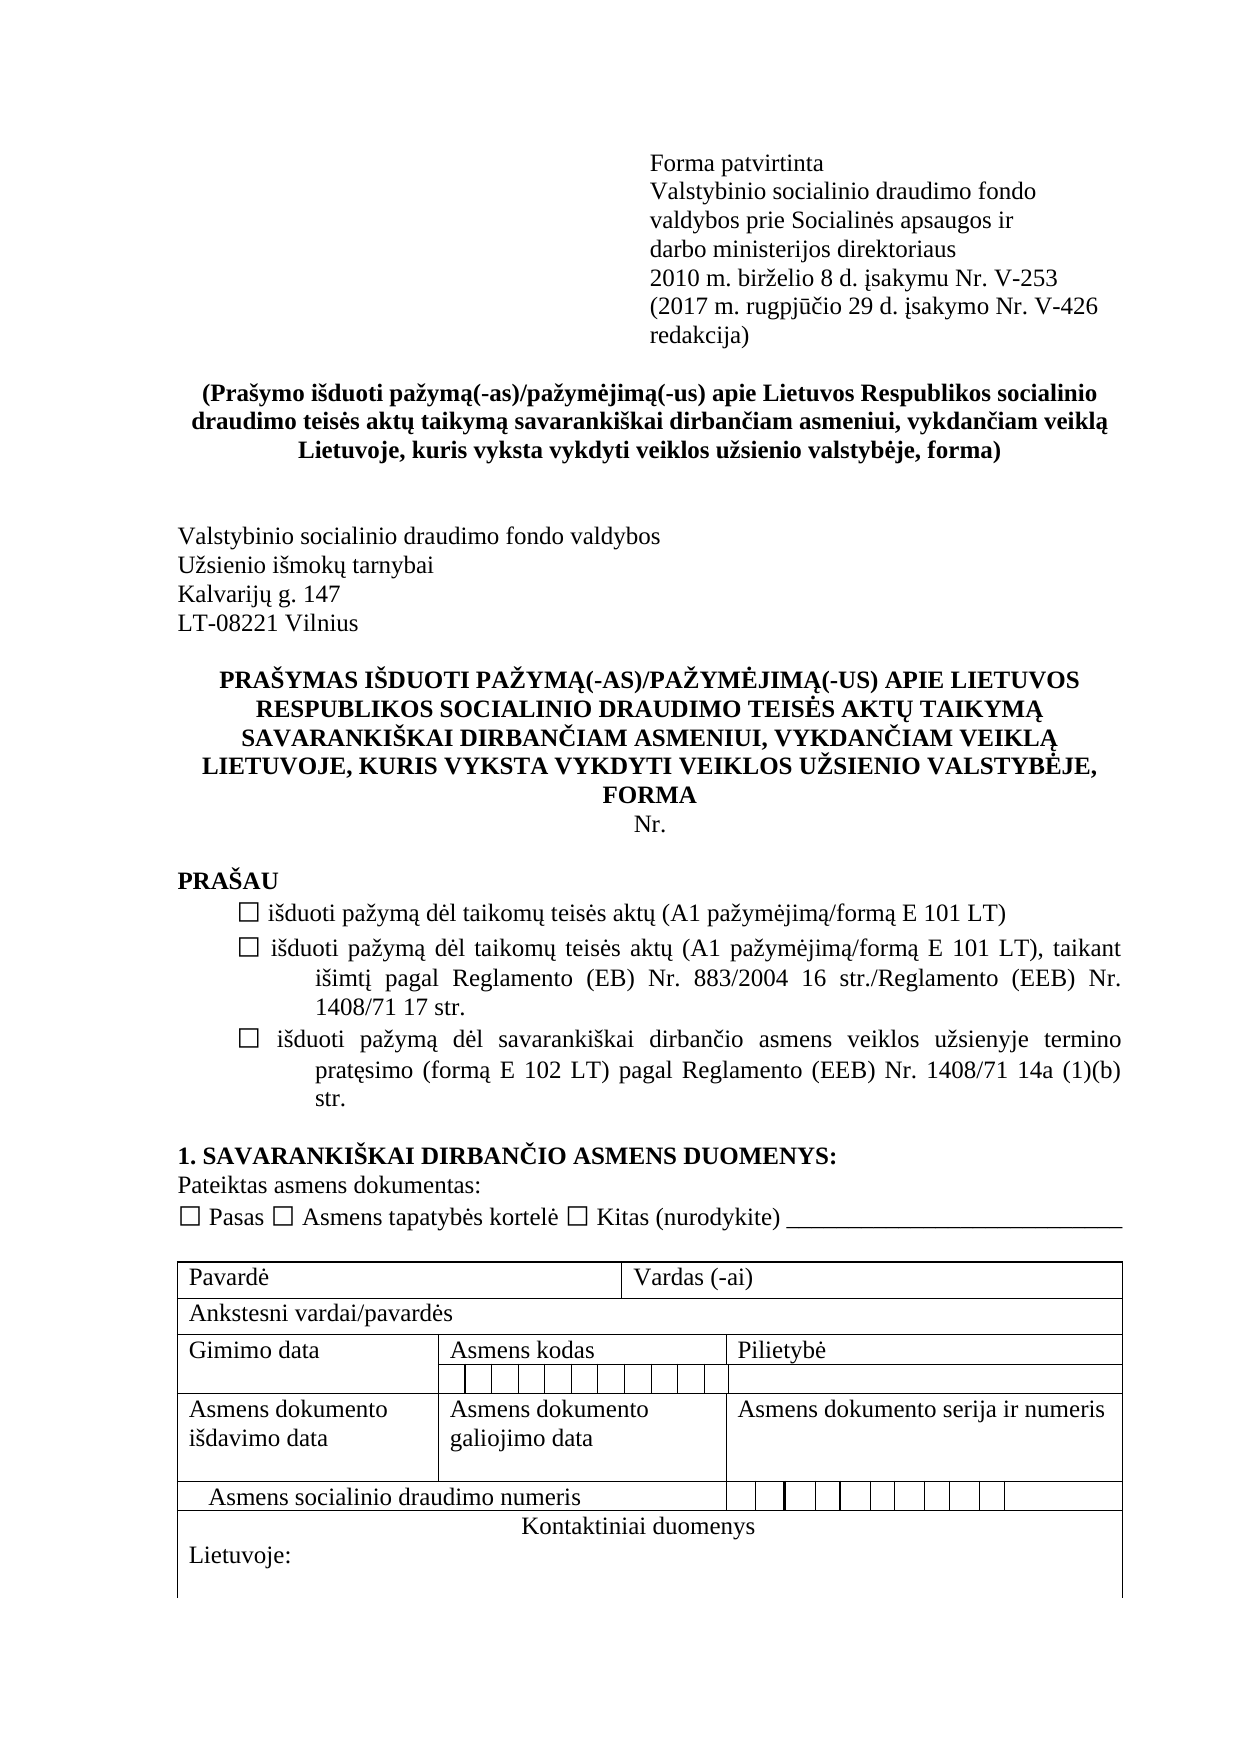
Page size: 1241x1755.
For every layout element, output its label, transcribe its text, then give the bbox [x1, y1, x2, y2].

table_cell Asmens socialinio draudimo numeris [178, 1482, 726, 1510]
table_cell [492, 1365, 518, 1393]
text ⬜ Pasas ⬜ Asmens tapatybės kortelė ⬜ Kitas (nurodykite) [177, 1198, 1122, 1233]
text ⬜ išduoti pažymą dėl taikomų teisės aktų (A1 pažymėjimą/formą E 101 LT) [236, 895, 1122, 929]
text Pateiktas asmens dokumentas: [177, 1170, 1122, 1198]
text 1. SAVARANKIŠKAI DIRBANČIO ASMENS DUOMENYS: [177, 1141, 1122, 1170]
table_cell [729, 1365, 1122, 1393]
table_cell [652, 1365, 677, 1393]
table_cell Gimimo data [178, 1335, 438, 1393]
table_cell [895, 1482, 924, 1510]
table_cell [786, 1482, 815, 1510]
table_cell Kontaktiniai duomenys [376, 1511, 901, 1540]
table_cell [572, 1365, 597, 1393]
table_cell [1005, 1482, 1122, 1510]
text Forma patvirtinta [649, 148, 1122, 176]
text Nr. [177, 809, 1122, 838]
table_cell [950, 1482, 979, 1510]
table_cell [871, 1482, 894, 1510]
table_cell Pilietybė [727, 1335, 1122, 1363]
text PRAŠAU [177, 866, 1122, 895]
table_header Pavardė [178, 1263, 621, 1297]
text (Prašymo išduoti pažymą(-as)/pažymėjimą(-us) apie Lietuvos Respublikos socialinio draudimo teisės aktų taikymą savarankiškai dirbančiam asmeniui, vykdančiam veiklą Lietuvoje, kuris vyksta vykdyti veiklos užsienio valstybėje, forma) [177, 378, 1122, 464]
table_cell [727, 1482, 755, 1510]
table_cell [689, 1540, 1122, 1598]
table_header Vardas (-ai) [622, 1263, 1122, 1297]
table_cell [519, 1365, 544, 1393]
text Valstybinio socialinio draudimo fondo [649, 176, 1122, 205]
text darbo ministerijos direktoriaus [649, 234, 1122, 263]
table_cell [178, 1511, 376, 1540]
text Prašymas išduoti pažymą(-as)/pažymėjimą(-us) apie Lietuvos Respublikos socialinio draudimo teisės aktų taikymą savarankiškai dirbančiam asmeniui, vykdančiam veiklą Lietuvoje, kuris vyksta vykdyti veiklos užsienio valstybėje, forma [177, 665, 1122, 809]
table_cell Asmens kodas [439, 1335, 726, 1363]
table_cell [705, 1365, 728, 1393]
table_cell Asmens dokumento galiojimo data [439, 1394, 726, 1481]
table_cell Ankstesni vardai/pavardės [178, 1299, 1122, 1334]
table_cell [376, 1540, 688, 1598]
table_cell [625, 1365, 651, 1393]
table_cell [980, 1482, 1004, 1510]
text LT-08221 Vilnius [177, 608, 1122, 636]
table_cell Asmens dokumento serija ir numeris [727, 1394, 1122, 1481]
table_cell [901, 1511, 1122, 1540]
table_cell [545, 1365, 571, 1393]
table_cell [816, 1482, 839, 1510]
table_cell [925, 1482, 949, 1510]
table_cell Asmens dokumento išdavimo data [178, 1394, 438, 1481]
table_cell [598, 1365, 624, 1393]
text ⬜ išduoti pažymą dėl taikomų teisės aktų (A1 pažymėjimą/formą E 101 LT), taikant išimtį pagal Reglamento (EB) Nr. 883/2004 16 str./Reglamento (EEB) Nr. 1408/71 17 str. [236, 929, 1122, 1021]
table_cell Lietuvoje: [178, 1540, 376, 1598]
text Valstybinio socialinio draudimo fondo valdybos [177, 521, 1122, 550]
text (2017 m. rugpjūčio 29 d. įsakymo Nr. V-426 redakcija) [649, 291, 1122, 349]
text Užsienio išmokų tarnybai [177, 550, 1122, 579]
table_cell [439, 1365, 464, 1393]
table_cell [466, 1365, 491, 1393]
table_cell [756, 1482, 783, 1510]
text 2010 m. birželio 8 d. įsakymu Nr. V-253 [649, 263, 1122, 291]
text valdybos prie Socialinės apsaugos ir [649, 205, 1122, 234]
table_cell [678, 1365, 704, 1393]
text ⬜ išduoti pažymą dėl savarankiškai dirbančio asmens veiklos užsienyje termino pratęsimo (formą E 102 LT) pagal Reglamento (EEB) Nr. 1408/71 14a (1)(b) str. [236, 1021, 1122, 1112]
text Kalvarijų g. 147 [177, 579, 1122, 608]
table_cell [841, 1482, 870, 1510]
